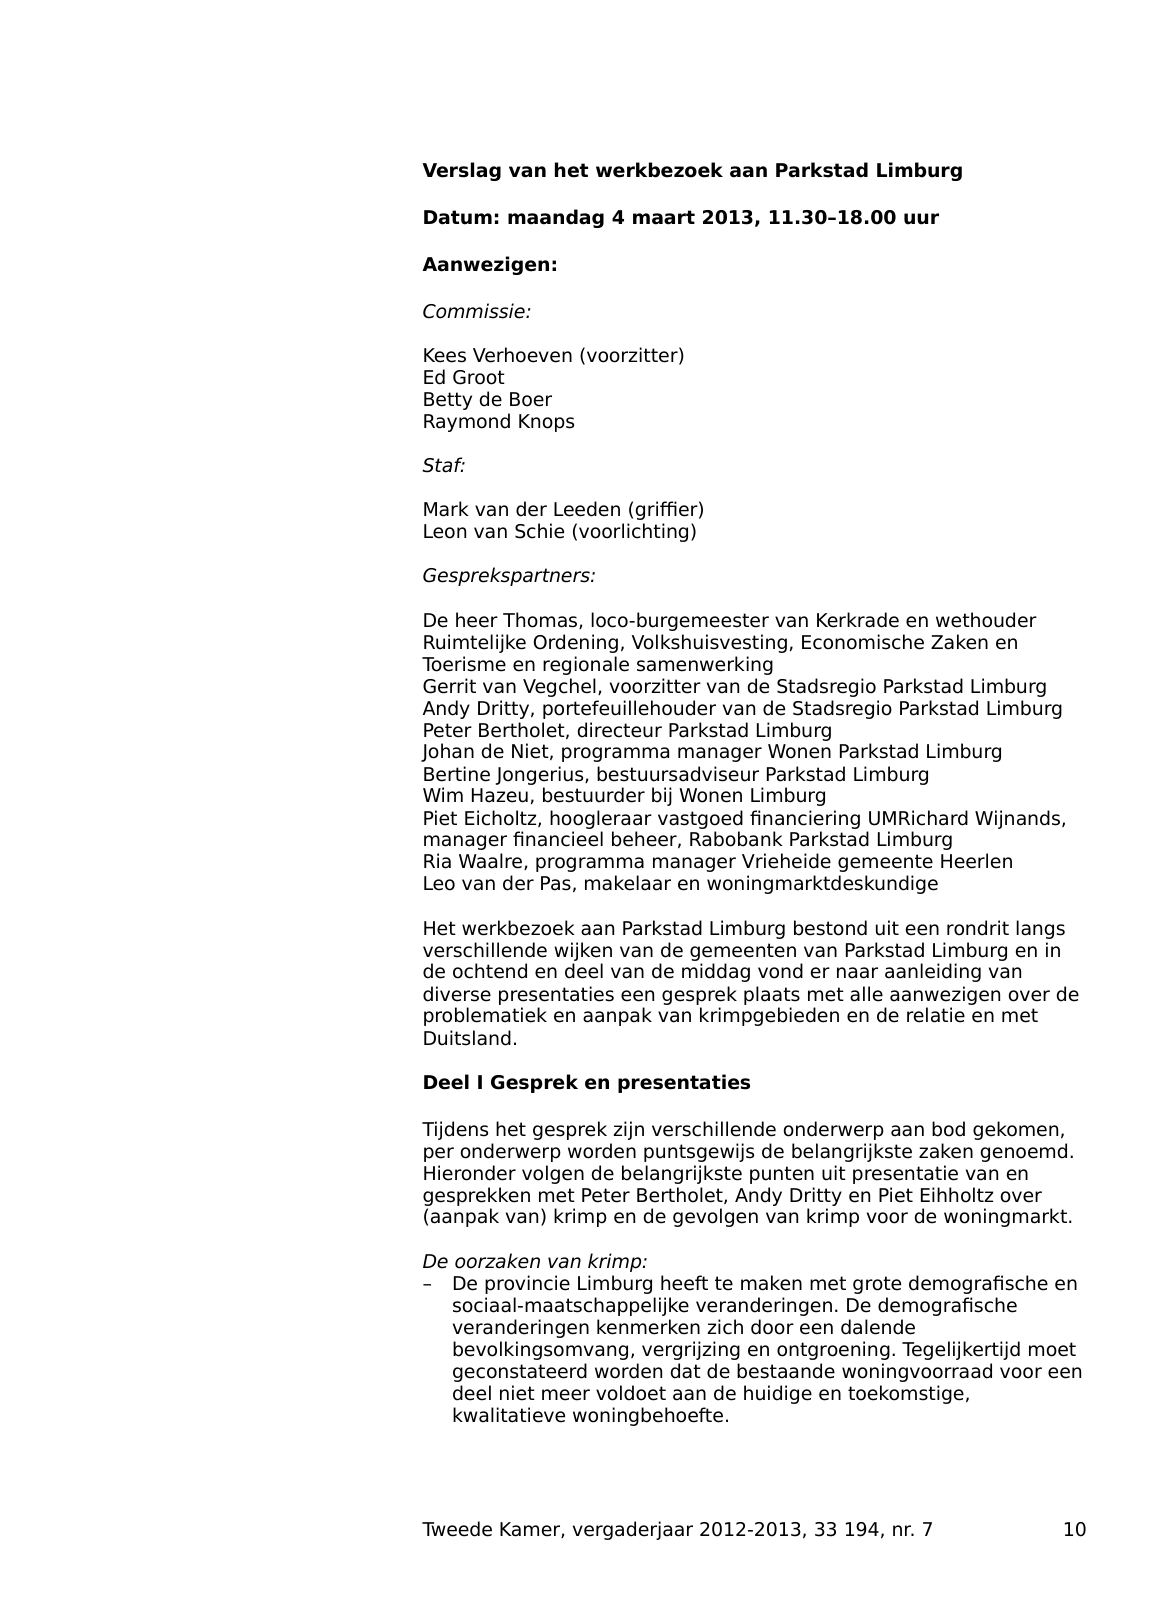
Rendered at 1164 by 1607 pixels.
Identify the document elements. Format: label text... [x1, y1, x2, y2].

text Wim Hazeu, bestuurder bij Wonen Limburg [422, 785, 1087, 807]
text Peter Bertholet, directeur Parkstad Limburg [422, 719, 1087, 741]
subtitle Aanwezigen: [422, 254, 1087, 276]
text Andy Dritty, portefeuillehouder van de Stadsregio Parkstad Limburg [422, 697, 1087, 719]
text Leo van der Pas, makelaar en woningmarktdeskundige [422, 873, 1087, 895]
text Leon van Schie (voorlichting) [422, 521, 1087, 543]
subtitle Deel I Gesprek en presentaties [422, 1072, 1087, 1093]
subtitle Gesprekspartners: [422, 565, 1087, 587]
text Tijdens het gesprek zijn verschillende onderwerp aan bod gekomen, per onderwerp worden puntsgewijs de belangrijkste zaken genoemd. Hieronder volgen de belangrijkste punten uit presentatie van en gesprekken met Peter Bertholet, Andy Dritty en Piet Eihholtz over (aanpak van) krimp en de gevolgen van krimp voor de woningmarkt. [422, 1118, 1087, 1228]
text Het werkbezoek aan Parkstad Limburg bestond uit een rondrit langs verschillende wijken van de gemeenten van Parkstad Limburg en in de ochtend en deel van de middag vond er naar aanleiding van diverse presentaties een gesprek plaats met alle aanwezigen over de problematiek en aanpak van krimpgebieden en de relatie en met Duitsland. [422, 917, 1087, 1049]
text Johan de Niet, programma manager Wonen Parkstad Limburg [422, 741, 1087, 763]
text Raymond Knops [422, 411, 1087, 433]
text Gerrit van Vegchel, voorzitter van de Stadsregio Parkstad Limburg [422, 676, 1087, 697]
text – De provincie Limburg heeft te maken met grote demografische en sociaal-maatschappelijke veranderingen. De demografische veranderingen kenmerken zich door een dalende bevolkingsomvang, vergrijzing en ontgroening. Tegelijkertijd moet geconstateerd worden dat de bestaande woningvoorraad voor een deel niet meer voldoet aan de huidige en toekomstige, kwalitatieve woningbehoefte. [422, 1273, 1087, 1426]
subtitle Commissie: [422, 301, 1087, 323]
text Bertine Jongerius, bestuursadviseur Parkstad Limburg [422, 763, 1087, 785]
text Mark van der Leeden (griffier) [422, 499, 1087, 521]
subtitle De oorzaken van krimp: [422, 1251, 1087, 1273]
text Betty de Boer [422, 389, 1087, 411]
text Ed Groot [422, 367, 1087, 389]
subtitle Staf: [422, 455, 1087, 477]
text De heer Thomas, loco-burgemeester van Kerkrade en wethouder Ruimtelijke Ordening, Volkshuisvesting, Economische Zaken en Toerisme en regionale samenwerking [422, 609, 1087, 676]
subtitle Datum: maandag 4 maart 2013, 11.30–18.00 uur [422, 207, 1087, 229]
text Kees Verhoeven (voorzitter) [422, 345, 1087, 367]
text Piet Eicholtz, hoogleraar vastgoed financiering UMRichard Wijnands, manager financieel beheer, Rabobank Parkstad Limburg [422, 807, 1087, 851]
text Ria Waalre, programma manager Vrieheide gemeente Heerlen [422, 851, 1087, 873]
subtitle Verslag van het werkbezoek aan Parkstad Limburg [422, 160, 1087, 182]
